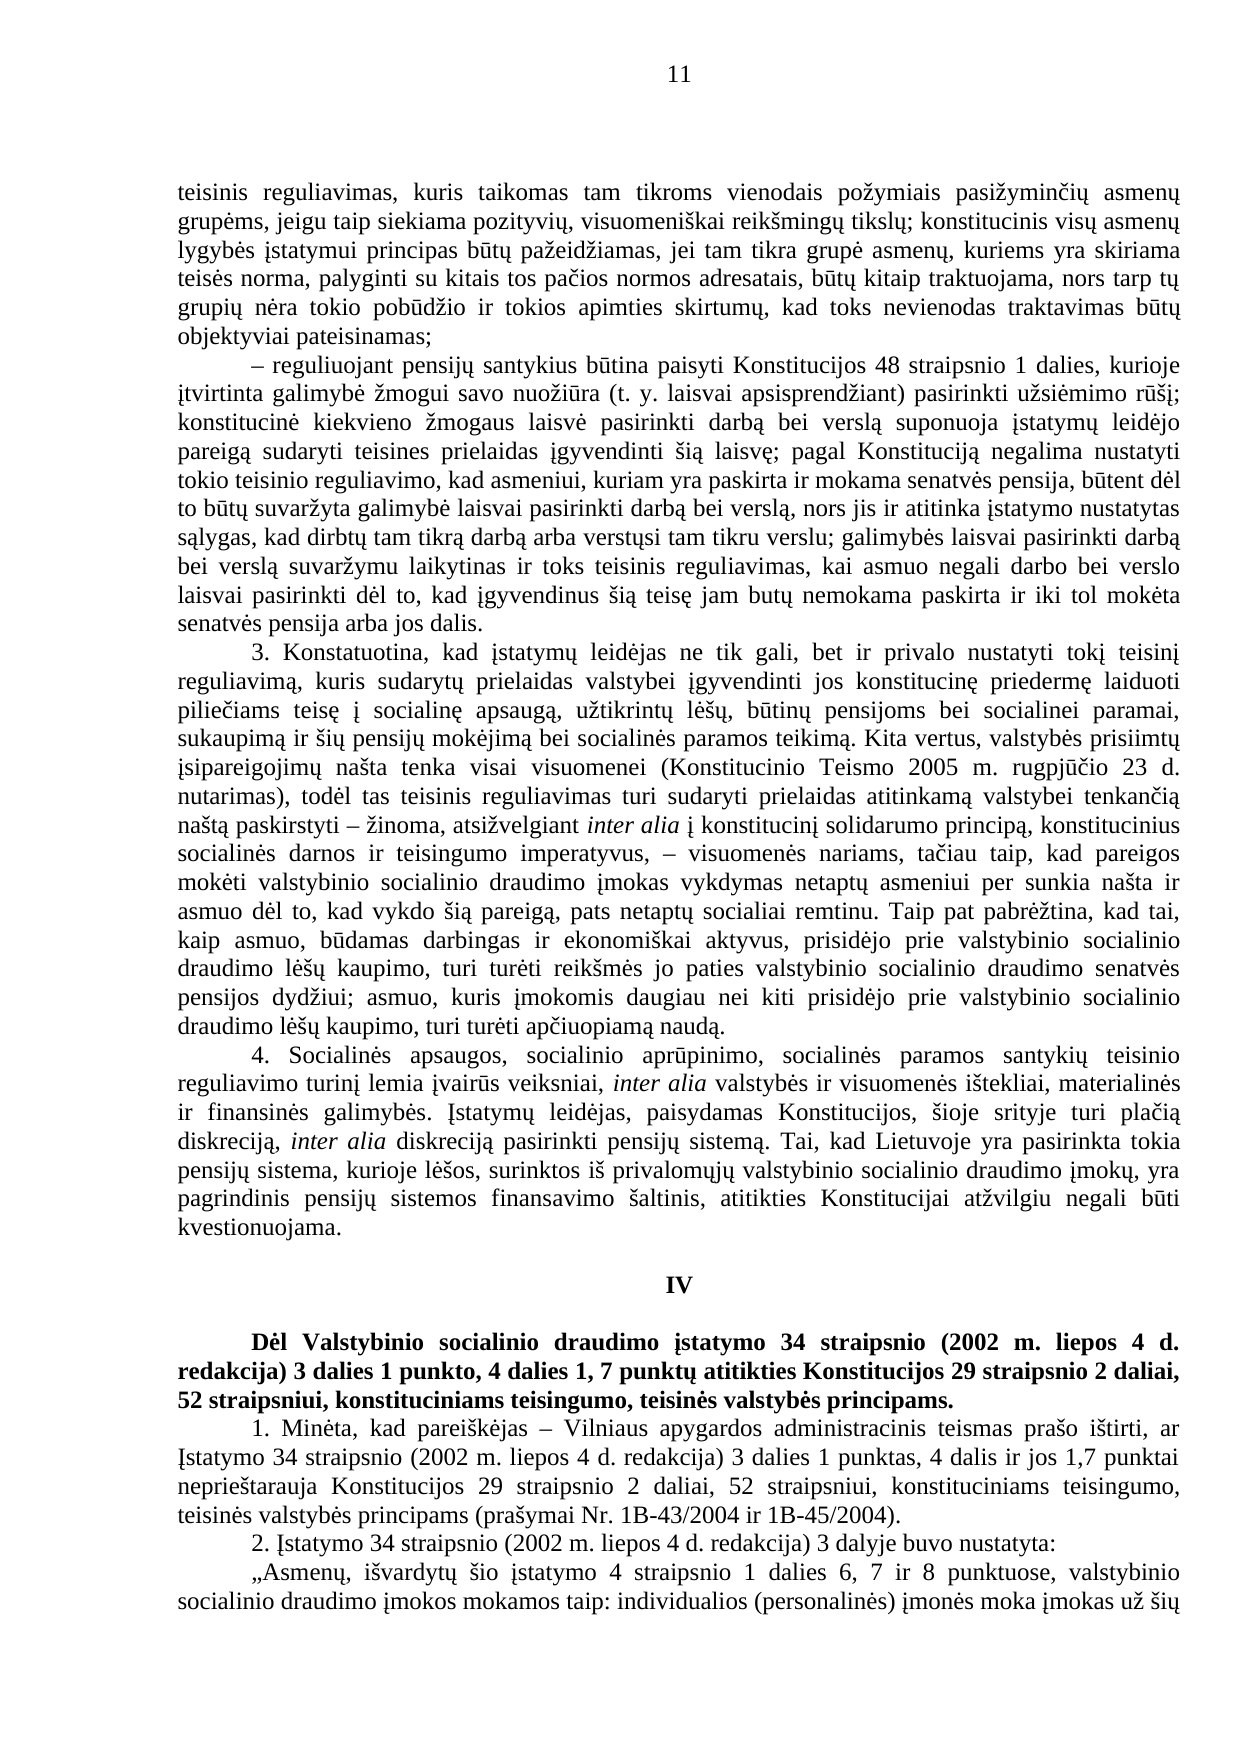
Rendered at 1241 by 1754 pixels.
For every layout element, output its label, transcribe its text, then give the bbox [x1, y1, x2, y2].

text 2. Įstatymo 34 straipsnio (2002 m. liepos 4 d. redakcija) 3 dalyje buvo nustatyta: [177, 1528, 1181, 1557]
text teisinis reguliavimas, kuris taikomas tam tikroms vienodais požymiais pasižyminčių asmenų grupėms, jeigu taip siekiama pozityvių, visuomeniškai reikšmingų tikslų; konstitucinis visų asmenų lygybės įstatymui principas būtų pažeidžiamas, jei tam tikra grupė asmenų, kuriems yra skiriama teisės norma, palyginti su kitais tos pačios normos adresatais, būtų kitaip traktuojama, nors tarp tų grupių nėra tokio pobūdžio ir tokios apimties skirtumų, kad toks nevienodas traktavimas būtų objektyviai pateisinamas; [177, 177, 1181, 350]
text 1. Minėta, kad pareiškėjas – Vilniaus apygardos administracinis teismas prašo ištirti, ar Įstatymo 34 straipsnio (2002 m. liepos 4 d. redakcija) 3 dalies 1 punktas, 4 dalis ir jos 1,7 punktai neprieštarauja Konstitucijos 29 straipsnio 2 daliai, 52 straipsniui, konstituciniams teisingumo, teisinės valstybės principams (prašymai Nr. 1B-43/2004 ir 1B-45/2004). [177, 1413, 1181, 1528]
text Dėl Valstybinio socialinio draudimo įstatymo 34 straipsnio (2002 m. liepos 4 d. redakcija) 3 dalies 1 punkto, 4 dalies 1, 7 punktų atitikties Konstitucijos 29 straipsnio 2 daliai, 52 straipsniui, konstituciniams teisingumo, teisinės valstybės principams. [177, 1327, 1181, 1413]
text 3. Konstatuotina, kad įstatymų leidėjas ne tik gali, bet ir privalo nustatyti tokį teisinį reguliavimą, kuris sudarytų prielaidas valstybei įgyvendinti jos konstitucinę priedermę laiduoti piliečiams teisę į socialinę apsaugą, užtikrintų lėšų, būtinų pensijoms bei socialinei paramai, sukaupimą ir šių pensijų mokėjimą bei socialinės paramos teikimą. Kita vertus, valstybės prisiimtų įsipareigojimų našta tenka visai visuomenei (Konstitucinio Teismo 2005 m. rugpjūčio 23 d. nutarimas), todėl tas teisinis reguliavimas turi sudaryti prielaidas atitinkamą valstybei tenkančią naštą paskirstyti – žinoma, atsižvelgiant inter alia į konstitucinį solidarumo principą, konstitucinius socialinės darnos ir teisingumo imperatyvus, – visuomenės nariams, tačiau taip, kad pareigos mokėti valstybinio socialinio draudimo įmokas vykdymas netaptų asmeniui per sunkia našta ir asmuo dėl to, kad vykdo šią pareigą, pats netaptų socialiai remtinu. Taip pat pabrėžtina, kad tai, kaip asmuo, būdamas darbingas ir ekonomiškai aktyvus, prisidėjo prie valstybinio socialinio draudimo lėšų kaupimo, turi turėti reikšmės jo paties valstybinio socialinio draudimo senatvės pensijos dydžiui; asmuo, kuris įmokomis daugiau nei kiti prisidėjo prie valstybinio socialinio draudimo lėšų kaupimo, turi turėti apčiuopiamą naudą. [177, 637, 1181, 1040]
text – reguliuojant pensijų santykius būtina paisyti Konstitucijos 48 straipsnio 1 dalies, kurioje įtvirtinta galimybė žmogui savo nuožiūra (t. y. laisvai apsisprendžiant) pasirinkti užsiėmimo rūšį; konstitucinė kiekvieno žmogaus laisvė pasirinkti darbą bei verslą suponuoja įstatymų leidėjo pareigą sudaryti teisines prielaidas įgyvendinti šią laisvę; pagal Konstituciją negalima nustatyti tokio teisinio reguliavimo, kad asmeniui, kuriam yra paskirta ir mokama senatvės pensija, būtent dėl to būtų suvaržyta galimybė laisvai pasirinkti darbą bei verslą, nors jis ir atitinka įstatymo nustatytas sąlygas, kad dirbtų tam tikrą darbą arba verstųsi tam tikru verslu; galimybės laisvai pasirinkti darbą bei verslą suvaržymu laikytinas ir toks teisinis reguliavimas, kai asmuo negali darbo bei verslo laisvai pasirinkti dėl to, kad įgyvendinus šią teisę jam butų nemokama paskirta ir iki tol mokėta senatvės pensija arba jos dalis. [177, 350, 1181, 637]
text 4. Socialinės apsaugos, socialinio aprūpinimo, socialinės paramos santykių teisinio reguliavimo turinį lemia įvairūs veiksniai, inter alia valstybės ir visuomenės ištekliai, materialinės ir finansinės galimybės. Įstatymų leidėjas, paisydamas Konstitucijos, šioje srityje turi plačią diskreciją, inter alia diskreciją pasirinkti pensijų sistemą. Tai, kad Lietuvoje yra pasirinkta tokia pensijų sistema, kurioje lėšos, surinktos iš privalomųjų valstybinio socialinio draudimo įmokų, yra pagrindinis pensijų sistemos finansavimo šaltinis, atitikties Konstitucijai atžvilgiu negali būti kvestionuojama. [177, 1040, 1181, 1241]
text „Asmenų, išvardytų šio įstatymo 4 straipsnio 1 dalies 6, 7 ir 8 punktuose, valstybinio socialinio draudimo įmokos mokamos taip: individualios (personalinės) įmonės moka įmokas už šių [177, 1557, 1181, 1615]
text IV [177, 1270, 1181, 1298]
